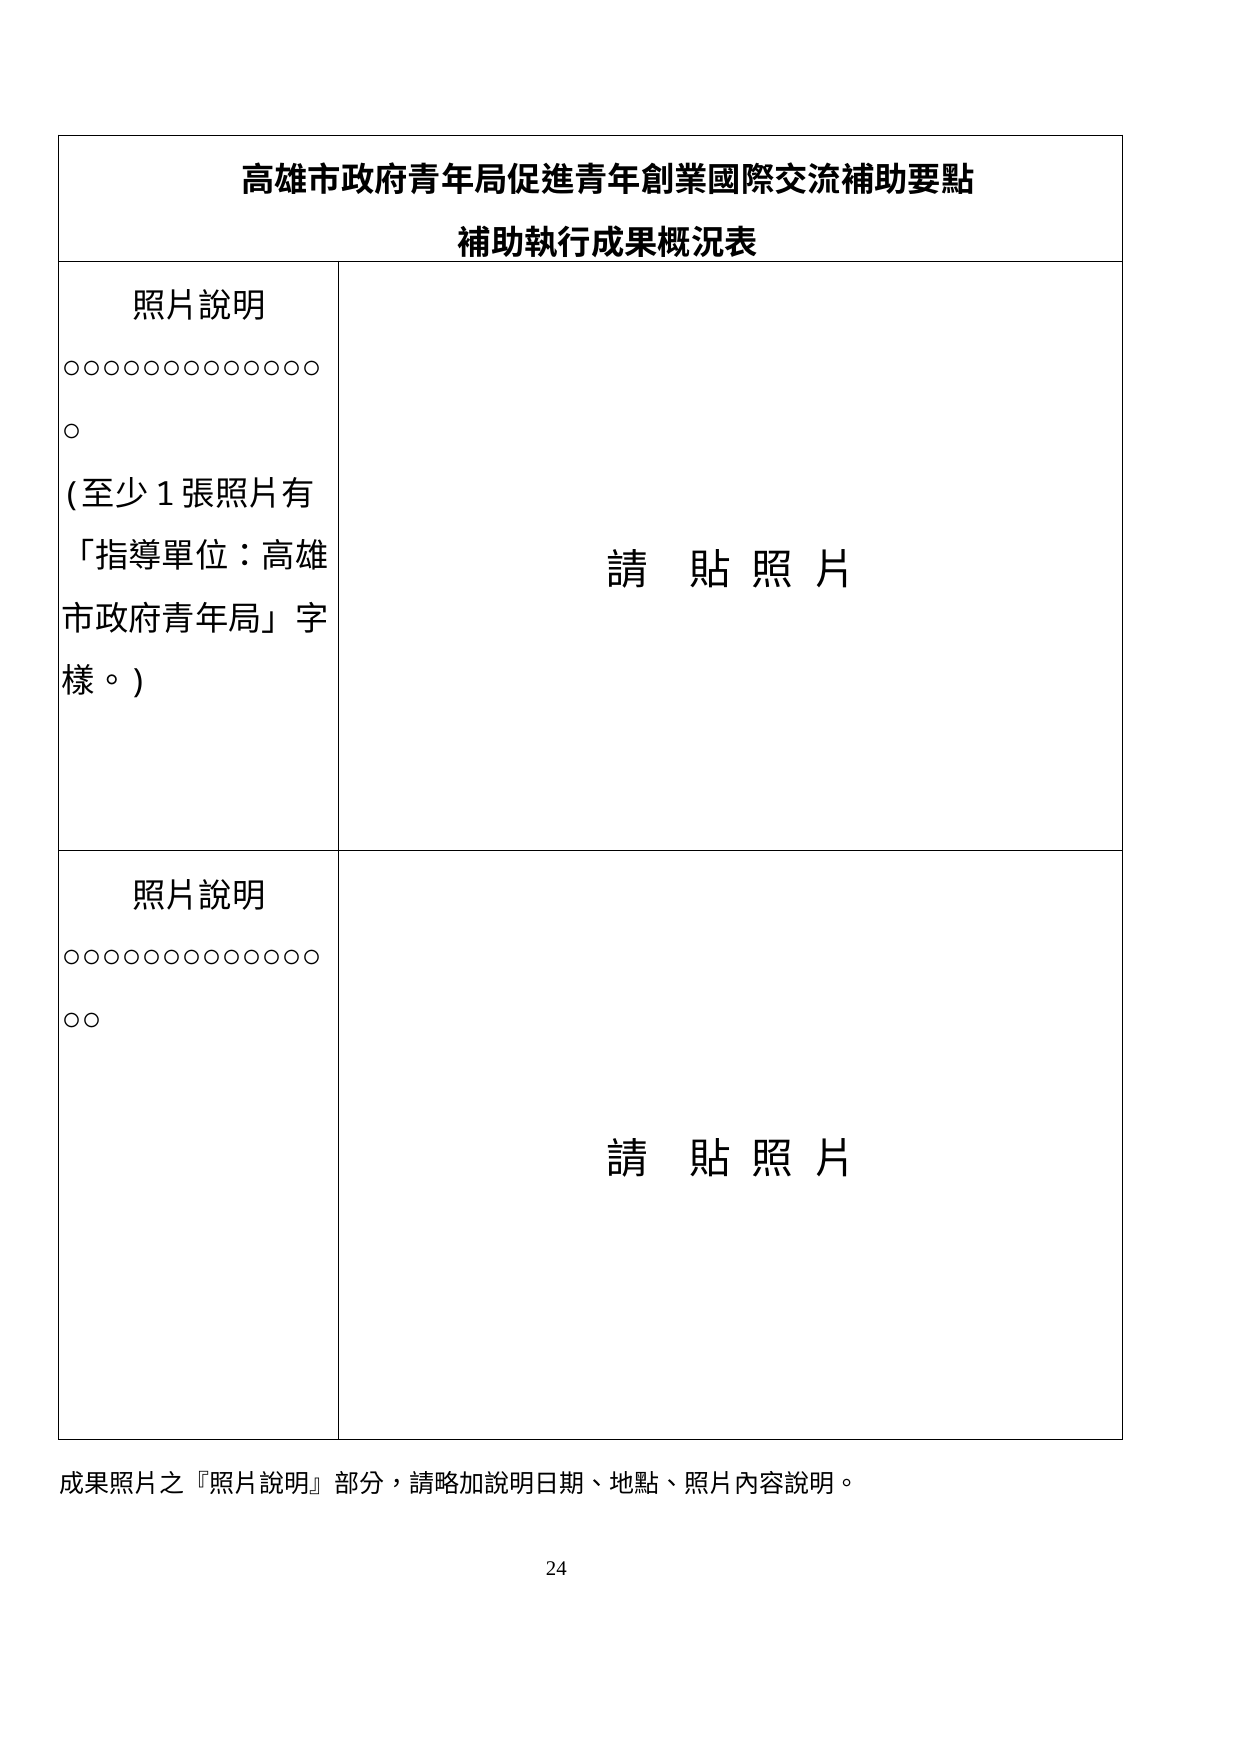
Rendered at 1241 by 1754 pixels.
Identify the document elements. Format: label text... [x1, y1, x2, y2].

table_cell 請 貼 照 片 [339, 851, 1122, 1439]
table_cell 請 貼 照 片 [339, 262, 1122, 850]
table_header 高雄市政府青年局促進青年創業國際交流補助要點 補助執行成果概況表 [59, 136, 1122, 261]
table_cell 照片說明 ○○○○○○○○○○○○○○ (至少1張照片有「指導單位：高雄市政府青年局」字樣。) [59, 262, 338, 850]
text 成果照片之『照片說明』部分，請略加說明日期、地點、照片內容說明。 [59, 1440, 1053, 1503]
table_cell 照片說明 ○○○○○○○○○○○○○○○ [59, 851, 338, 1439]
